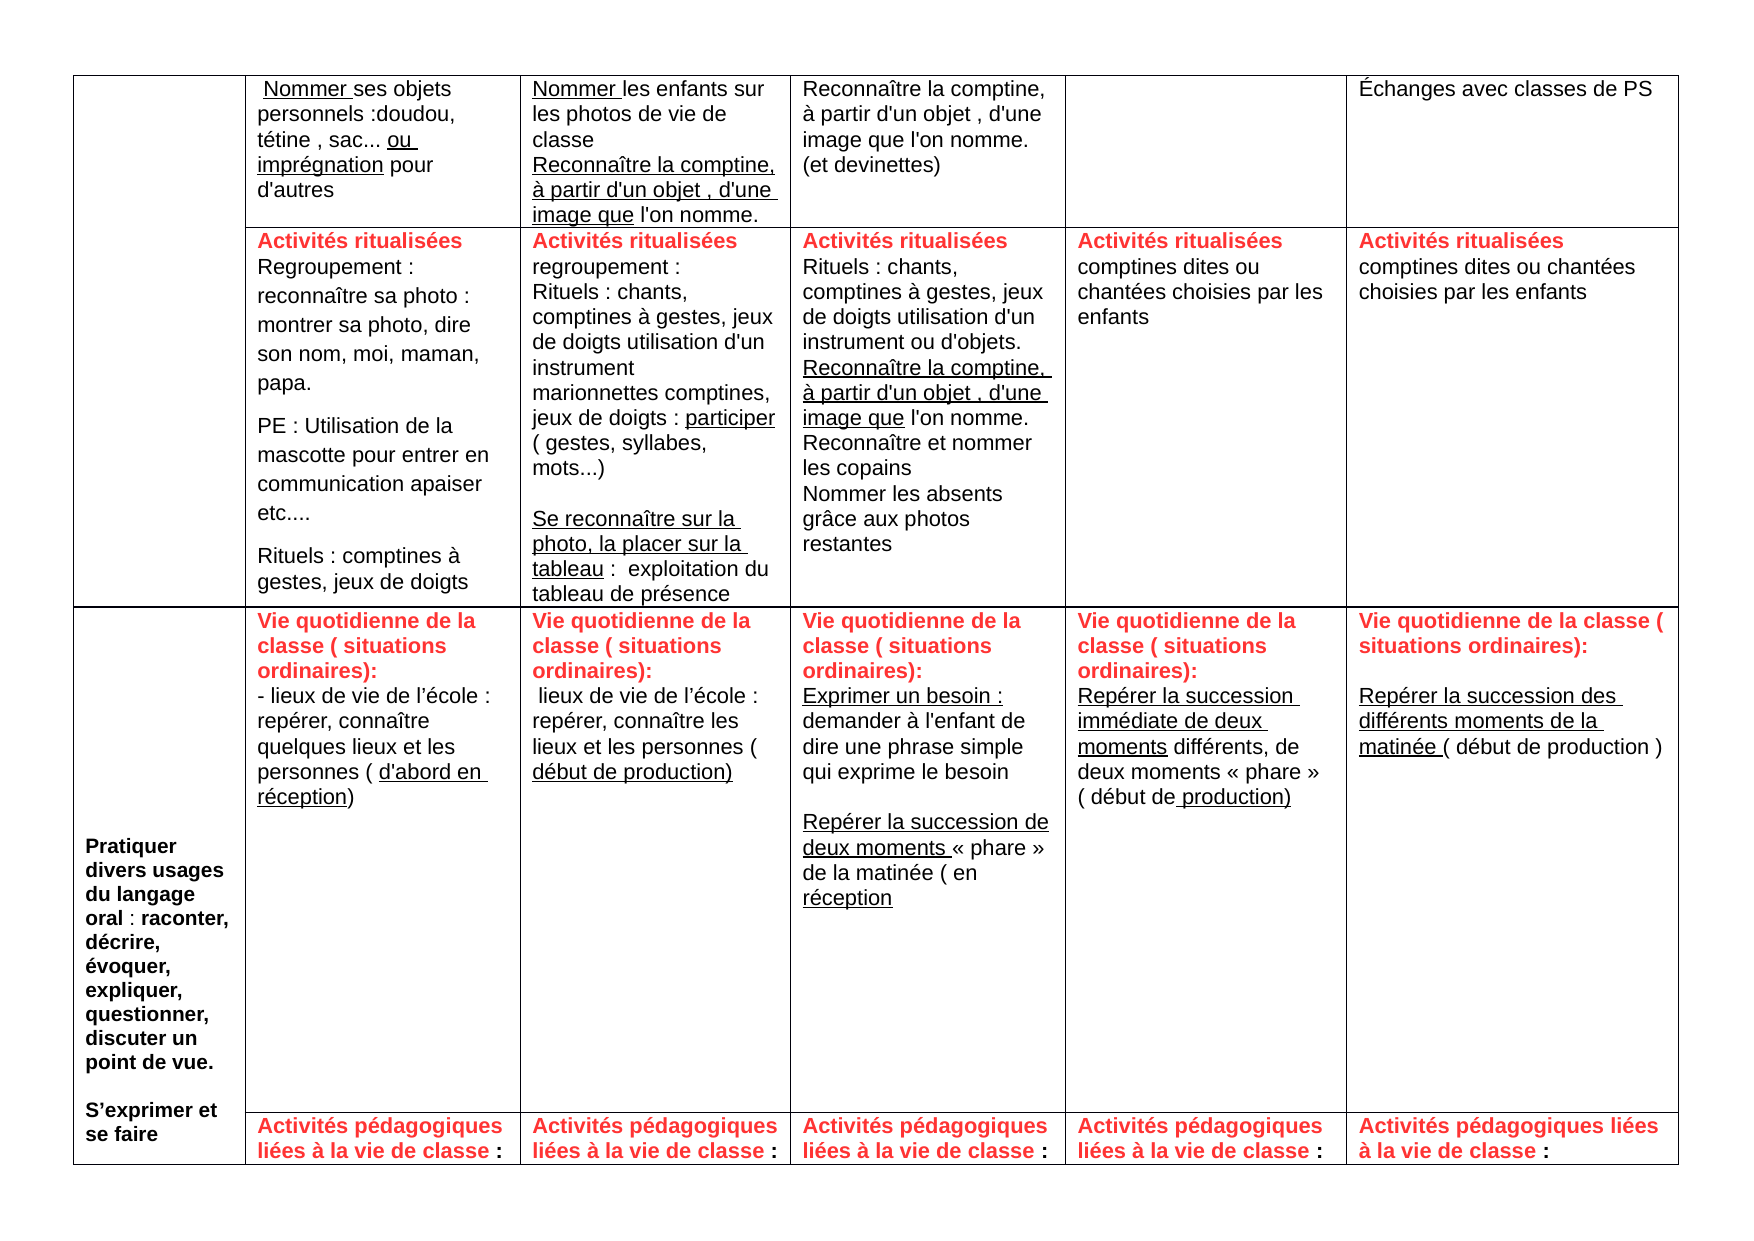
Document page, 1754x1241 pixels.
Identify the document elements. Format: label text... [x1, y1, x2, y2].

table_cell Vie quotidienne de la classe ( situations ordinaires): - lieux de vie de l’école : repérer, connaître quelques lieux et les personnes ( d'abord en réception) [246, 608, 520, 1112]
table_cell Activités pédagogiques liées à la vie de classe : [1347, 1113, 1678, 1164]
table_cell Activités ritualisées Rituels : chants, comptines à gestes, jeux de doigts utilisation d'un instrument ou d'objets. Reconnaître la comptine, à partir d'un objet , d'une image que l'on nomme. Reconnaître et nommer les copains Nommer les absents grâce aux photos restantes [791, 228, 1065, 606]
table_cell Vie quotidienne de la classe ( situations ordinaires): Exprimer un besoin : demander à l'enfant de dire une phrase simple qui exprime le besoin Repérer la succession de deux moments « phare » de la matinée ( en réception [791, 608, 1065, 1112]
table_cell Activités ritualisées Regroupement : reconnaître sa photo : montrer sa photo, dire son nom, moi, maman, papa. PE : Utilisation de la mascotte pour entrer en communication apaiser etc.... Rituels : comptines à gestes, jeux de doigts [246, 228, 520, 606]
table_cell Nommer les enfants sur les photos de vie de classe Reconnaître la comptine, à partir d'un objet , d'une image que l'on nomme. [521, 76, 790, 227]
table_cell Activités pédagogiques liées à la vie de classe : [1066, 1113, 1346, 1164]
table_cell Reconnaître la comptine, à partir d'un objet , d'une image que l'on nomme. (et devinettes) [791, 76, 1065, 227]
table_cell Activités ritualisées comptines dites ou chantées choisies par les enfants [1347, 228, 1678, 606]
table_cell Nommer ses objets personnels :doudou, tétine , sac... ou imprégnation pour d'autres [246, 76, 520, 227]
table_cell [74, 76, 245, 606]
table_cell Vie quotidienne de la classe ( situations ordinaires): Repérer la succession des différents moments de la matinée ( début de production ) [1347, 608, 1678, 1112]
table_cell Activités pédagogiques liées à la vie de classe : [246, 1113, 520, 1164]
table_cell Activités ritualisées regroupement : Rituels : chants, comptines à gestes, jeux de doigts utilisation d'un instrument marionnettes comptines, jeux de doigts : participer ( gestes, syllabes, mots...) Se reconnaître sur la photo, la placer sur la tableau : exploitation du tableau de présence [521, 228, 790, 606]
table_cell [1066, 76, 1346, 227]
table_cell Échanges avec classes de PS [1347, 76, 1678, 227]
table_cell Vie quotidienne de la classe ( situations ordinaires): lieux de vie de l’école : repérer, connaître les lieux et les personnes ( début de production) [521, 608, 790, 1112]
table_cell Activités pédagogiques liées à la vie de classe : [521, 1113, 790, 1164]
table_cell Activités pédagogiques liées à la vie de classe : [791, 1113, 1065, 1164]
table_cell Vie quotidienne de la classe ( situations ordinaires): Repérer la succession immédiate de deux moments différents, de deux moments « phare » ( début de production) [1066, 608, 1346, 1112]
table_cell Activités ritualisées comptines dites ou chantées choisies par les enfants [1066, 228, 1346, 606]
table_cell Pratiquer divers usages du langage oral : raconter, décrire, évoquer, expliquer, questionner, discuter un point de vue. S’exprimer et se faire [74, 608, 245, 1164]
